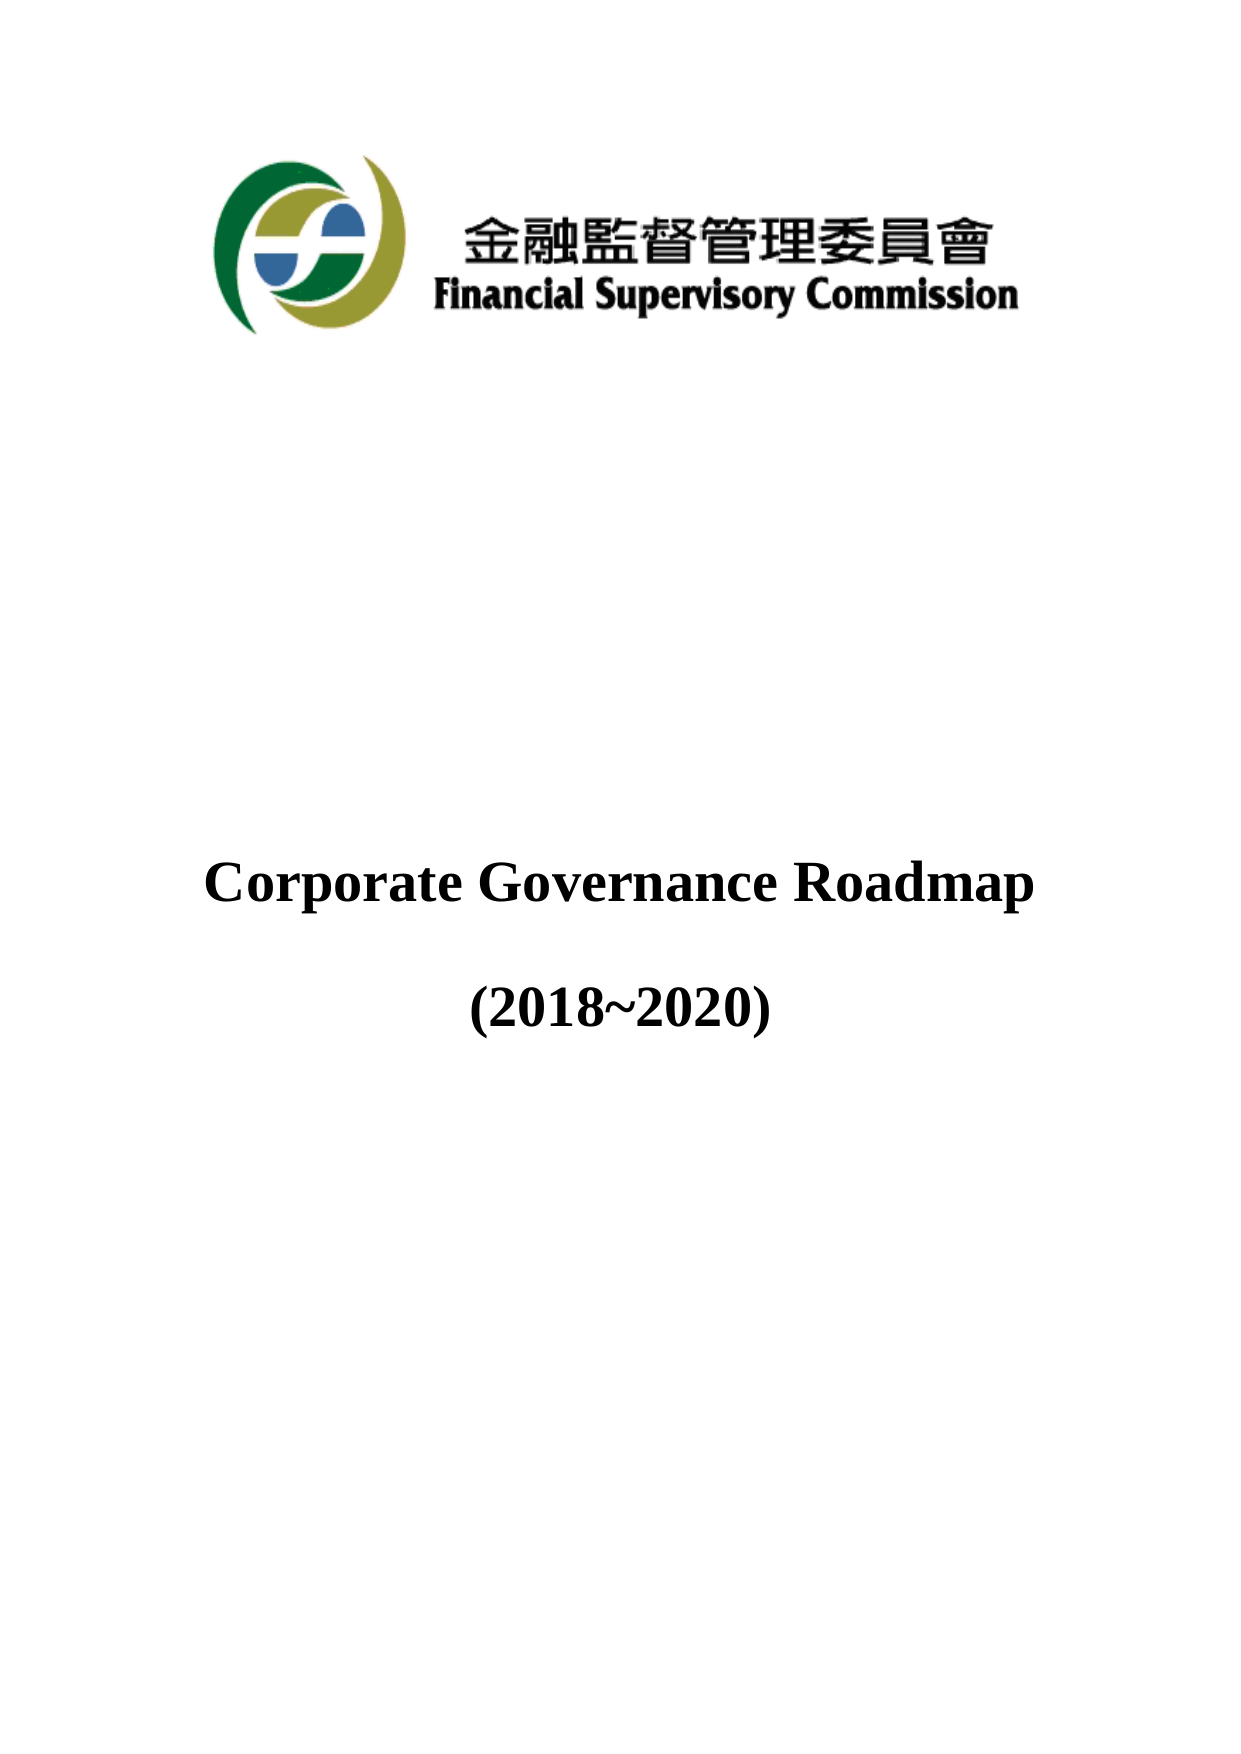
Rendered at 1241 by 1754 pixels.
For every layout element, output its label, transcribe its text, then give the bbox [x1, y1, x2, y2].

table_cell Corporate Governance Roadmap (2018~2020) [150, 807, 1090, 1244]
table_header [150, 120, 1090, 807]
